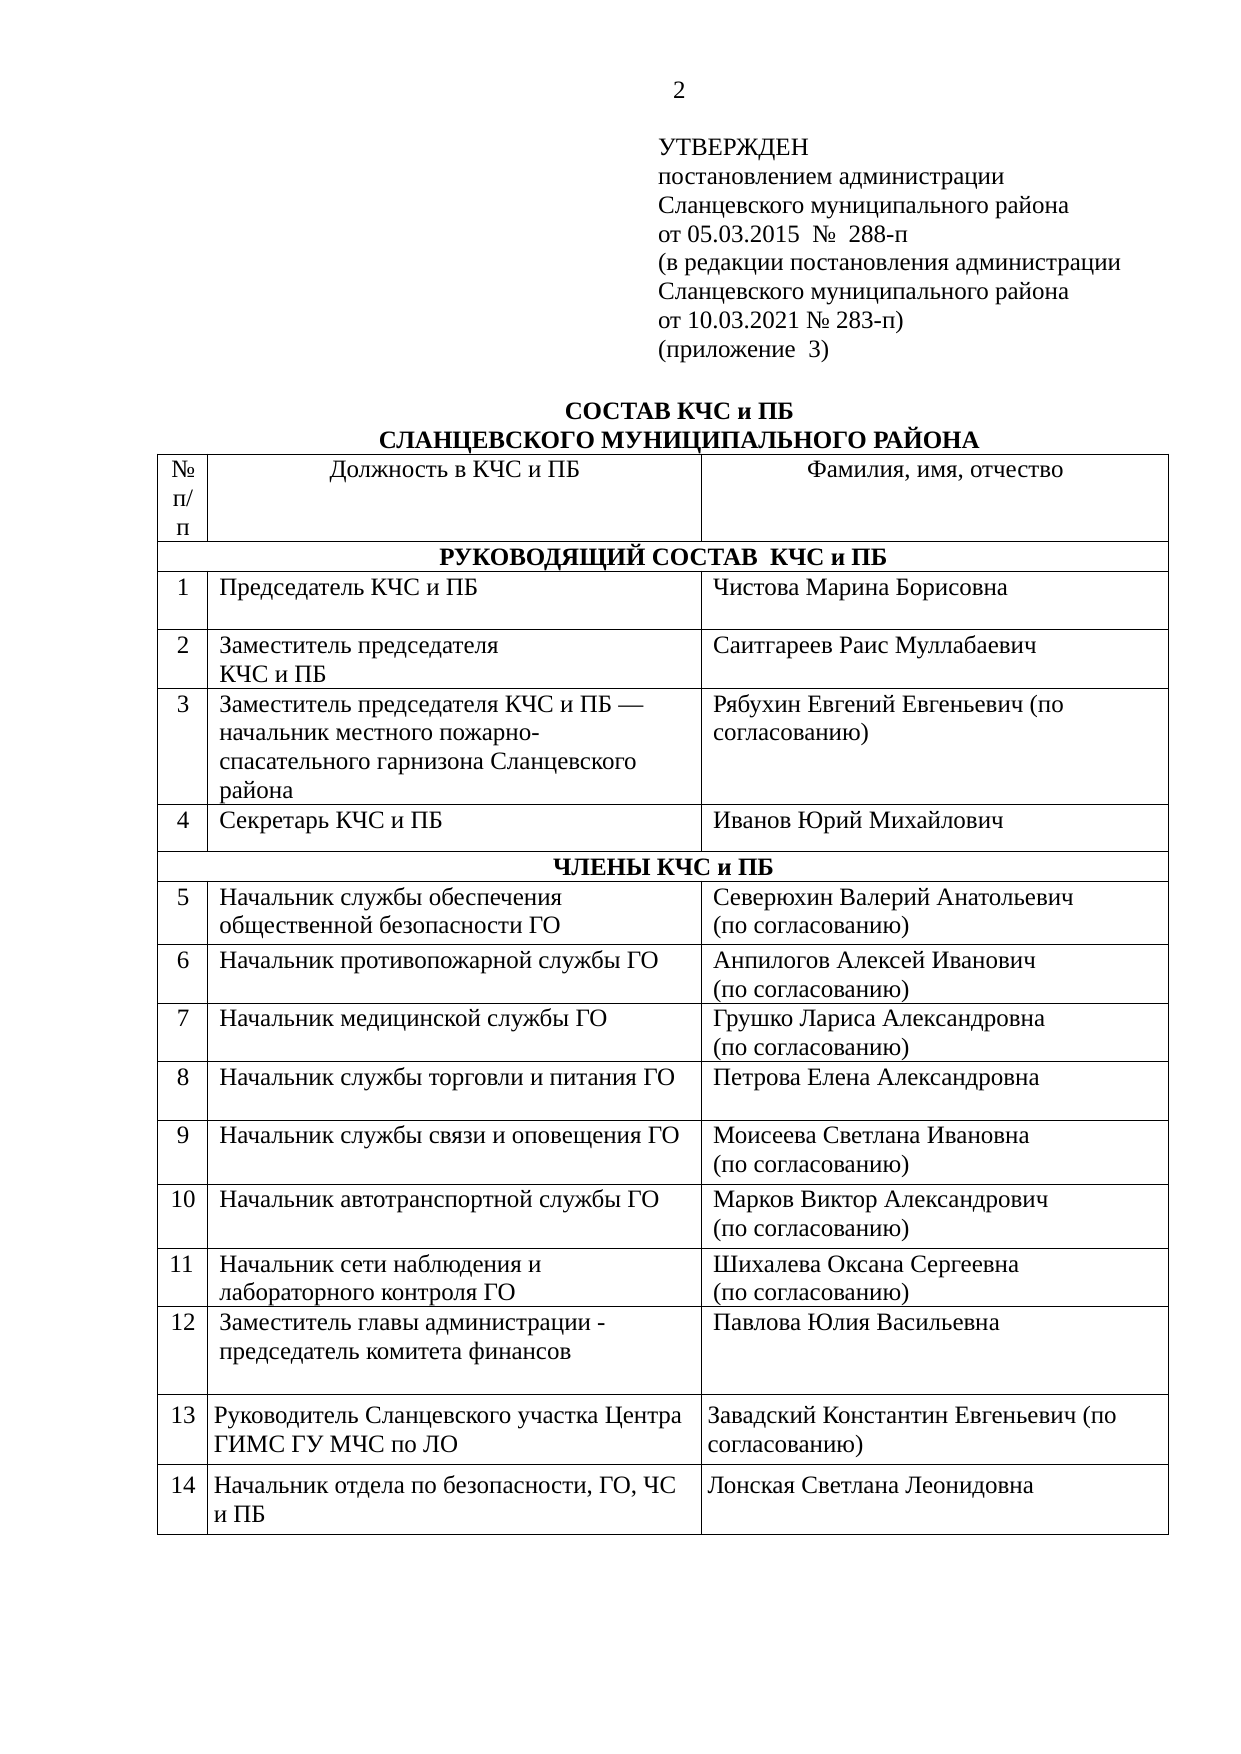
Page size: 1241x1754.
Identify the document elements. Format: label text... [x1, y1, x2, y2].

table_cell 13 [158, 1395, 207, 1463]
table_cell Павлова Юлия Васильевна [702, 1307, 1168, 1393]
table_cell Лонская Светлана Леонидовна [702, 1465, 1168, 1533]
table_cell РУКОВОДЯЩИЙ СОСТАВ КЧС и ПБ [158, 542, 1168, 571]
table_cell 3 [158, 689, 207, 804]
table_cell Саитгареев Раис Муллабаевич [702, 630, 1168, 688]
text УТВЕРЖДЕН [177, 132, 1181, 161]
table_cell Завадский Константин Евгеньевич (по согласованию) [702, 1395, 1168, 1463]
table_cell Начальник службы связи и оповещения ГО [208, 1121, 701, 1183]
text постановлением администрации [177, 161, 1181, 190]
table_cell Анпилогов Алексей Иванович (по согласованию) [702, 945, 1168, 1002]
table_cell 6 [158, 945, 207, 1002]
table_cell Шихалева Оксана Сергеевна (по согласованию) [702, 1249, 1168, 1306]
text (приложение 3) [177, 334, 1181, 362]
table_cell ЧЛЕНЫ КЧС и ПБ [158, 852, 1168, 881]
text (в редакции постановления администрации [177, 247, 1181, 276]
table_cell Начальник службы торговли и питания ГО [208, 1062, 701, 1119]
table_cell Начальник сети наблюдения и лабораторного контроля ГО [208, 1249, 701, 1306]
table_cell Рябухин Евгений Евгеньевич (по согласованию) [702, 689, 1168, 804]
table_cell Секретарь КЧС и ПБ [208, 805, 701, 851]
table_cell Руководитель Сланцевского участка Центра ГИМС ГУ МЧС по ЛО [208, 1395, 701, 1463]
table_cell Марков Виктор Александрович (по согласованию) [702, 1185, 1168, 1248]
table_cell Начальник службы обеспечения общественной безопасности ГО [208, 882, 701, 944]
table_cell 2 [158, 630, 207, 688]
table_cell Моисеева Светлана Ивановна (по согласованию) [702, 1121, 1168, 1183]
text СОСТАВ КЧС и ПБ [177, 396, 1181, 425]
text Сланцевского муниципального района [177, 190, 1181, 219]
table_cell Начальник противопожарной службы ГО [208, 945, 701, 1002]
table_cell 5 [158, 882, 207, 944]
table_cell Заместитель председателя КЧС и ПБ — начальник местного пожарно-спасательного гарнизона Сланцевского района [208, 689, 701, 804]
table_cell Заместитель главы администрации -председатель комитета финансов [208, 1307, 701, 1393]
table_cell 4 [158, 805, 207, 851]
table_cell Петрова Елена Александровна [702, 1062, 1168, 1119]
table_cell Чистова Марина Борисовна [702, 572, 1168, 629]
table_cell 1 [158, 572, 207, 629]
table_cell 12 [158, 1307, 207, 1393]
table_cell Грушко Лариса Александровна (по согласованию) [702, 1004, 1168, 1061]
text СЛАНЦЕВСКОГО МУНИЦИПАЛЬНОГО РАЙОНА [177, 425, 1181, 453]
table_cell 9 [158, 1121, 207, 1183]
table_header № п/п [158, 455, 207, 541]
table_cell 14 [158, 1465, 207, 1533]
table_cell Северюхин Валерий Анатольевич (по согласованию) [702, 882, 1168, 944]
table_cell 7 [158, 1004, 207, 1061]
table_header Должность в КЧС и ПБ [208, 455, 701, 541]
table_cell Председатель КЧС и ПБ [208, 572, 701, 629]
table_cell Начальник медицинской службы ГО [208, 1004, 701, 1061]
text от 10.03.2021 № 283-п) [177, 305, 1181, 334]
table_cell Иванов Юрий Михайлович [702, 805, 1168, 851]
table_header Фамилия, имя, отчество [702, 455, 1168, 541]
table_cell Начальник отдела по безопасности, ГО, ЧС и ПБ [208, 1465, 701, 1533]
table_cell Начальник автотранспортной службы ГО [208, 1185, 701, 1248]
table_cell 10 [158, 1185, 207, 1248]
text Сланцевского муниципального района [177, 276, 1181, 305]
table_cell 8 [158, 1062, 207, 1119]
table_cell Заместитель председателя КЧС и ПБ [208, 630, 701, 688]
text от 05.03.2015 № 288-п [177, 219, 1181, 247]
table_cell 11 [158, 1249, 207, 1306]
